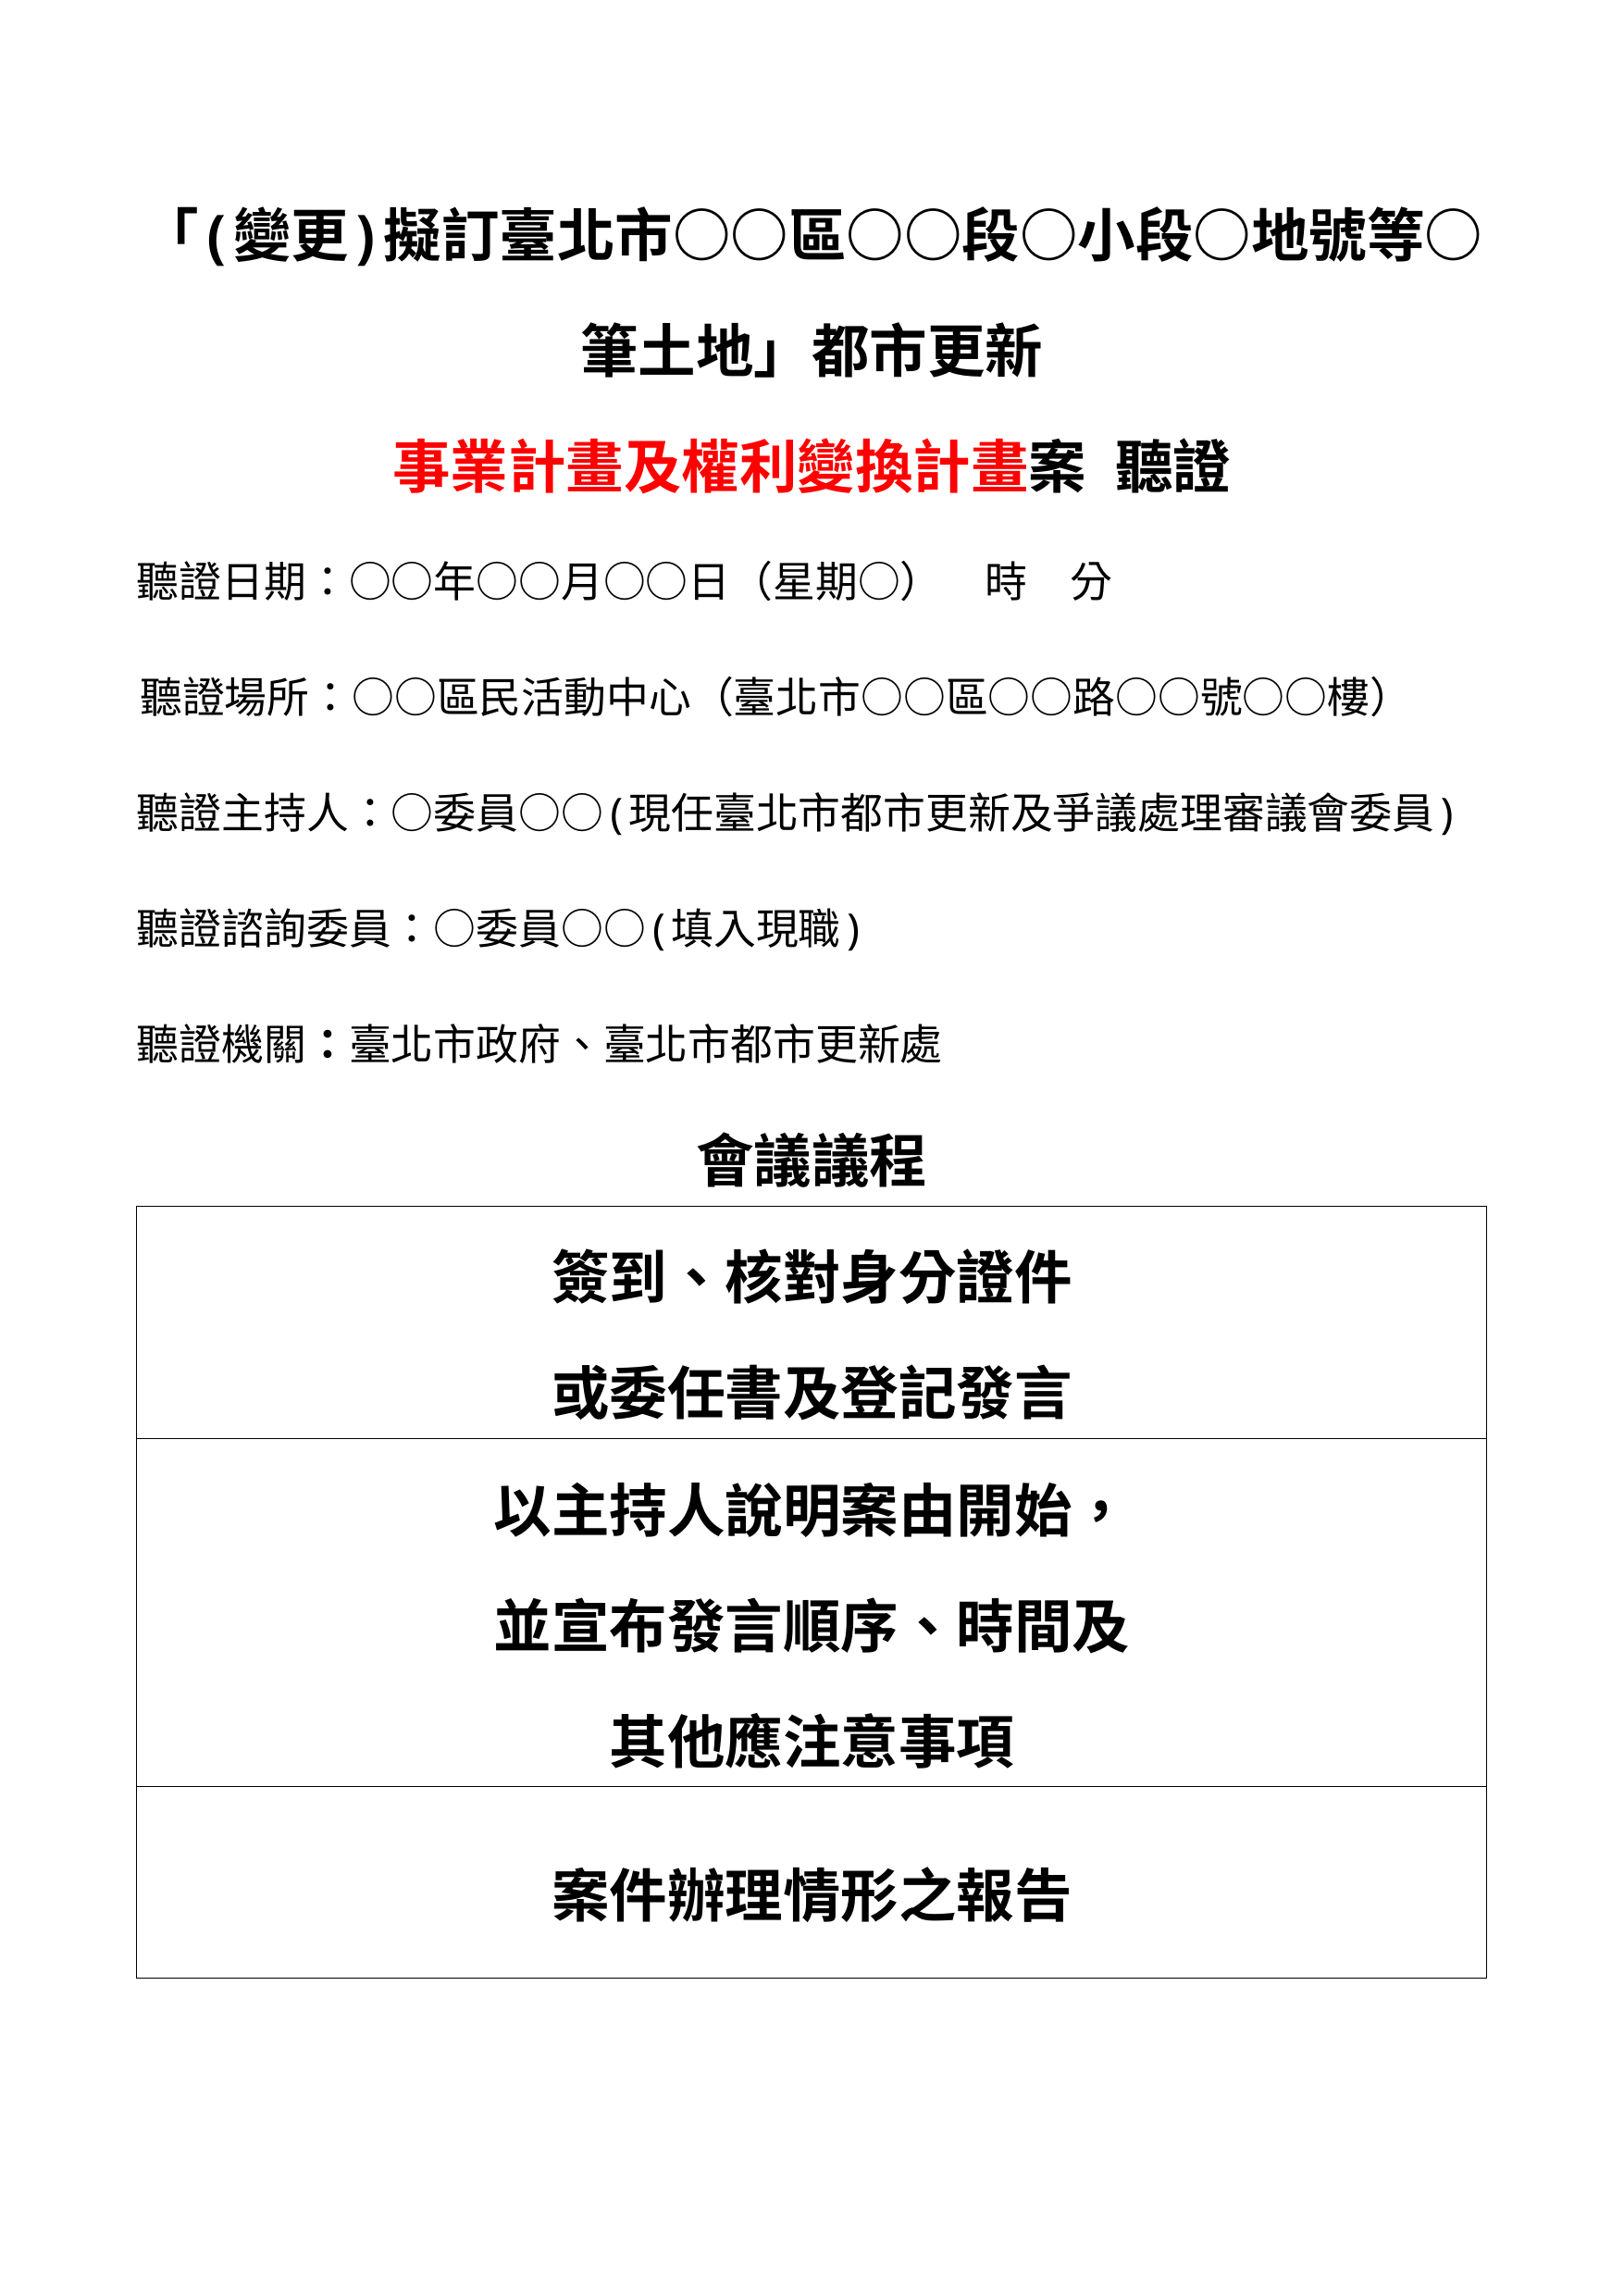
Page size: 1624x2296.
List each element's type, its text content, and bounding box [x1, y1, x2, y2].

text 會議議程 [137, 1090, 1486, 1206]
text 事業計畫及權利變換計畫案 聽證 [137, 396, 1486, 512]
text 聽證主持人：○委員○○(現任臺北市都市更新及爭議處理審議會委員) [137, 743, 1486, 859]
table_cell 案件辦理情形之報告 [137, 1787, 1486, 1978]
text 聽證諮詢委員：○委員○○(填入現職) [137, 859, 1486, 974]
text 聽證日期：○○年○○月○○日（星期○） 時 分 [137, 512, 1486, 627]
text 聽證場所：○○區民活動中心（臺北市○○區○○路○○號○○樓） [140, 627, 1486, 743]
table_cell 以主持人說明案由開始， 並宣布發言順序、時間及 其他應注意事項 [137, 1439, 1486, 1786]
table_header 簽到、核對身分證件 或委任書及登記發言 [137, 1207, 1486, 1438]
text 聽證機關：臺北市政府、臺北市都市更新處 [137, 974, 1486, 1090]
text 「(變更)擬訂臺北市○○區○○段○小段○地號等○筆土地」都市更新 [137, 165, 1486, 396]
